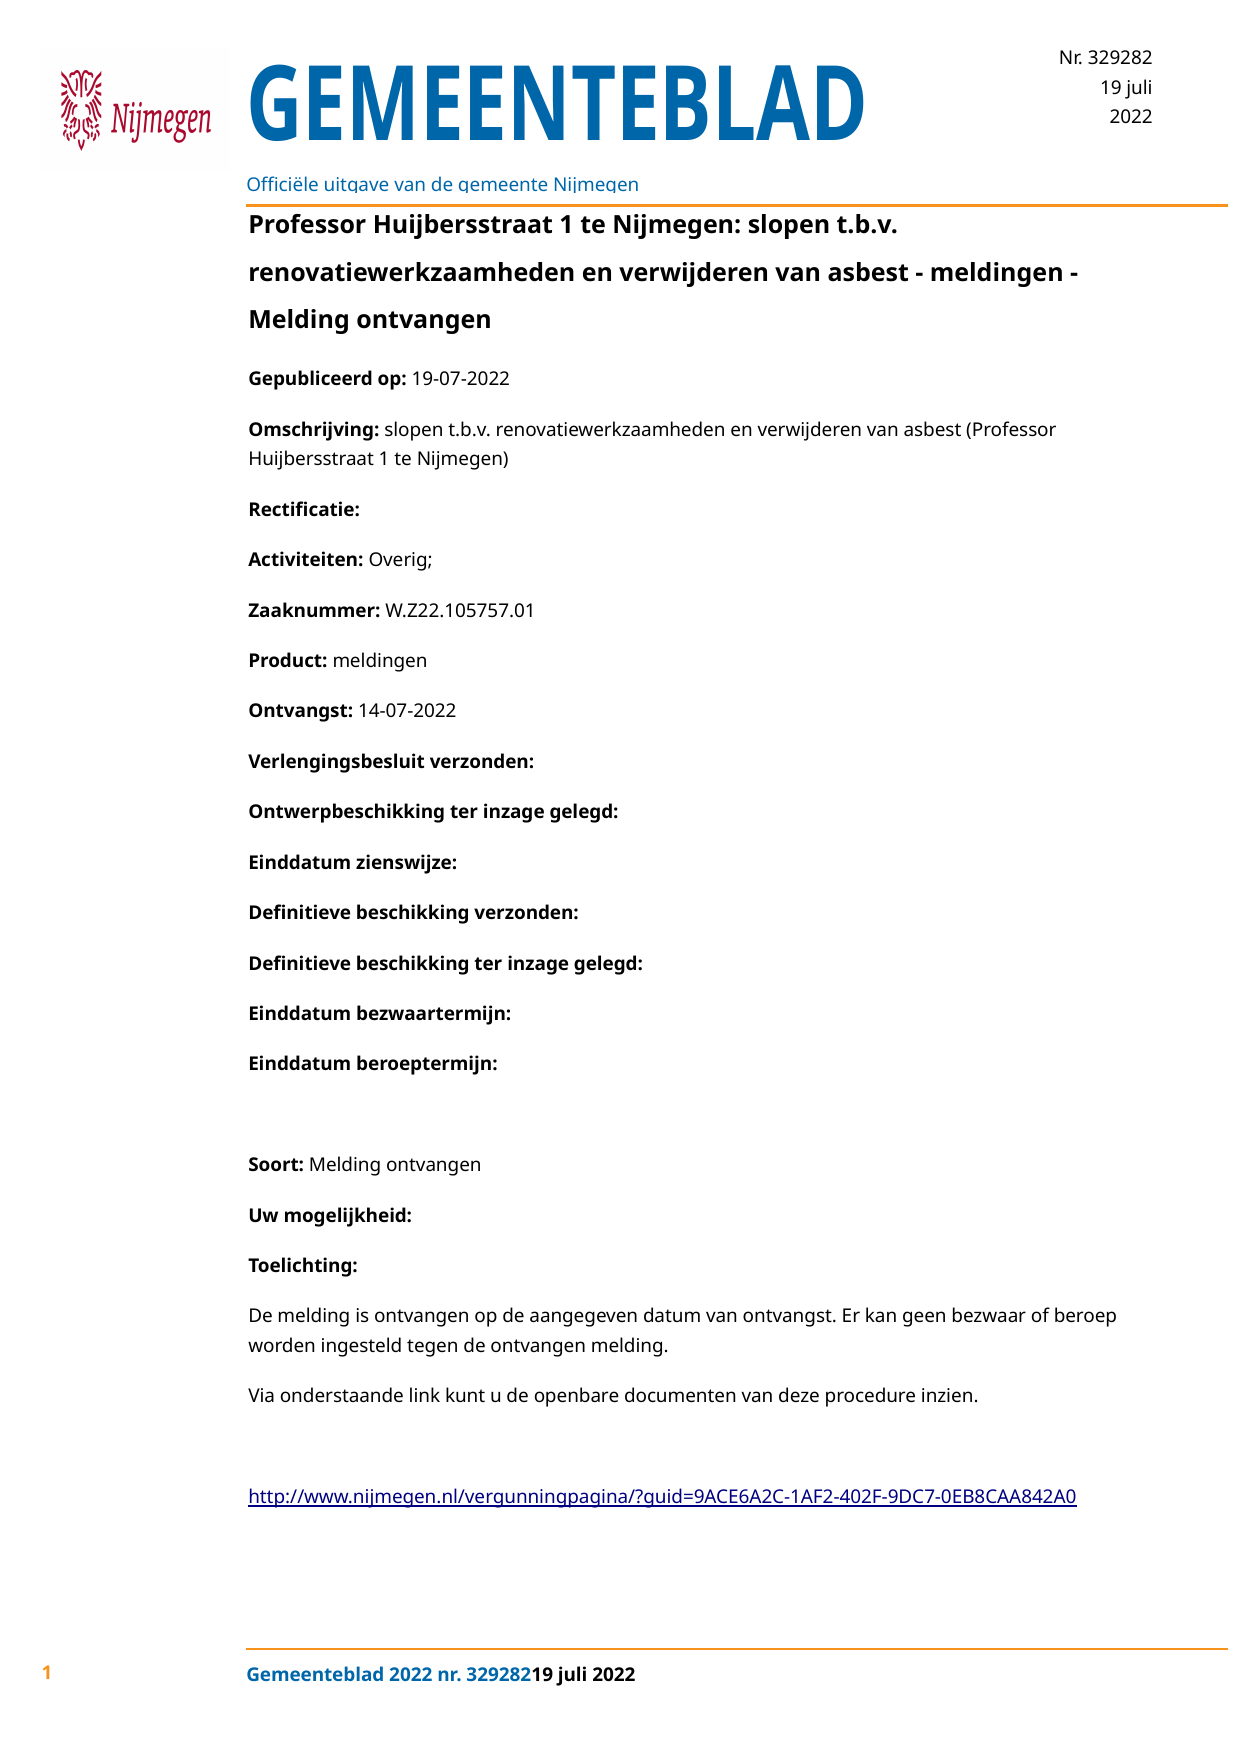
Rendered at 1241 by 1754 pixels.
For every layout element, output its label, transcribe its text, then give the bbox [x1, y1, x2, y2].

text Ontwerpbeschikking ter inzage gelegd: [248, 798, 1152, 824]
text De melding is ontvangen op de aangegeven datum van ontvangst. Er kan geen bezwaar of beroep worden ingesteld tegen de ontvangen melding. [248, 1303, 1152, 1358]
text Zaaknummer: W.Z22.105757.01 [248, 597, 1152, 622]
text Activiteiten: Overig; [248, 546, 1152, 572]
text Gepubliceerd op: 19-07-2022 [248, 366, 1152, 391]
text Definitieve beschikking verzonden: [248, 899, 1152, 925]
text Uw mogelijkheid: [248, 1202, 1152, 1227]
text Verlengingsbesluit verzonden: [248, 748, 1152, 774]
picture [41, 47, 231, 172]
text Definitieve beschikking ter inzage gelegd: [248, 950, 1152, 975]
text Toelichting: [248, 1252, 1152, 1278]
text Product: meldingen [248, 647, 1152, 673]
text Rectificatie: [248, 496, 1152, 522]
text Einddatum zienswijze: [248, 849, 1152, 874]
text Einddatum beroeptermijn: [248, 1051, 1152, 1076]
text Omschrijving: slopen t.b.v. renovatiewerkzaamheden en verwijderen van asbest (Professor Huijbersstraat 1 te Nijmegen) [248, 416, 1152, 471]
text Ontvangst: 14-07-2022 [248, 698, 1152, 723]
text Professor Huijbersstraat 1 te Nijmegen: slopen t.b.v. renovatiewerkzaamheden en verwijderen van asbest - meldingen - Melding ontvangen [248, 207, 1152, 336]
text Via onderstaande link kunt u de openbare documenten van deze procedure inzien. [248, 1383, 1152, 1408]
text http://www.nijmegen.nl/vergunningpagina/?guid=9ACE6A2C-1AF2-402F-9DC7-0EB8CAA842A0 [248, 1483, 1152, 1509]
text Einddatum bezwaartermijn: [248, 1000, 1152, 1026]
text Soort: Melding ontvangen [248, 1151, 1152, 1177]
